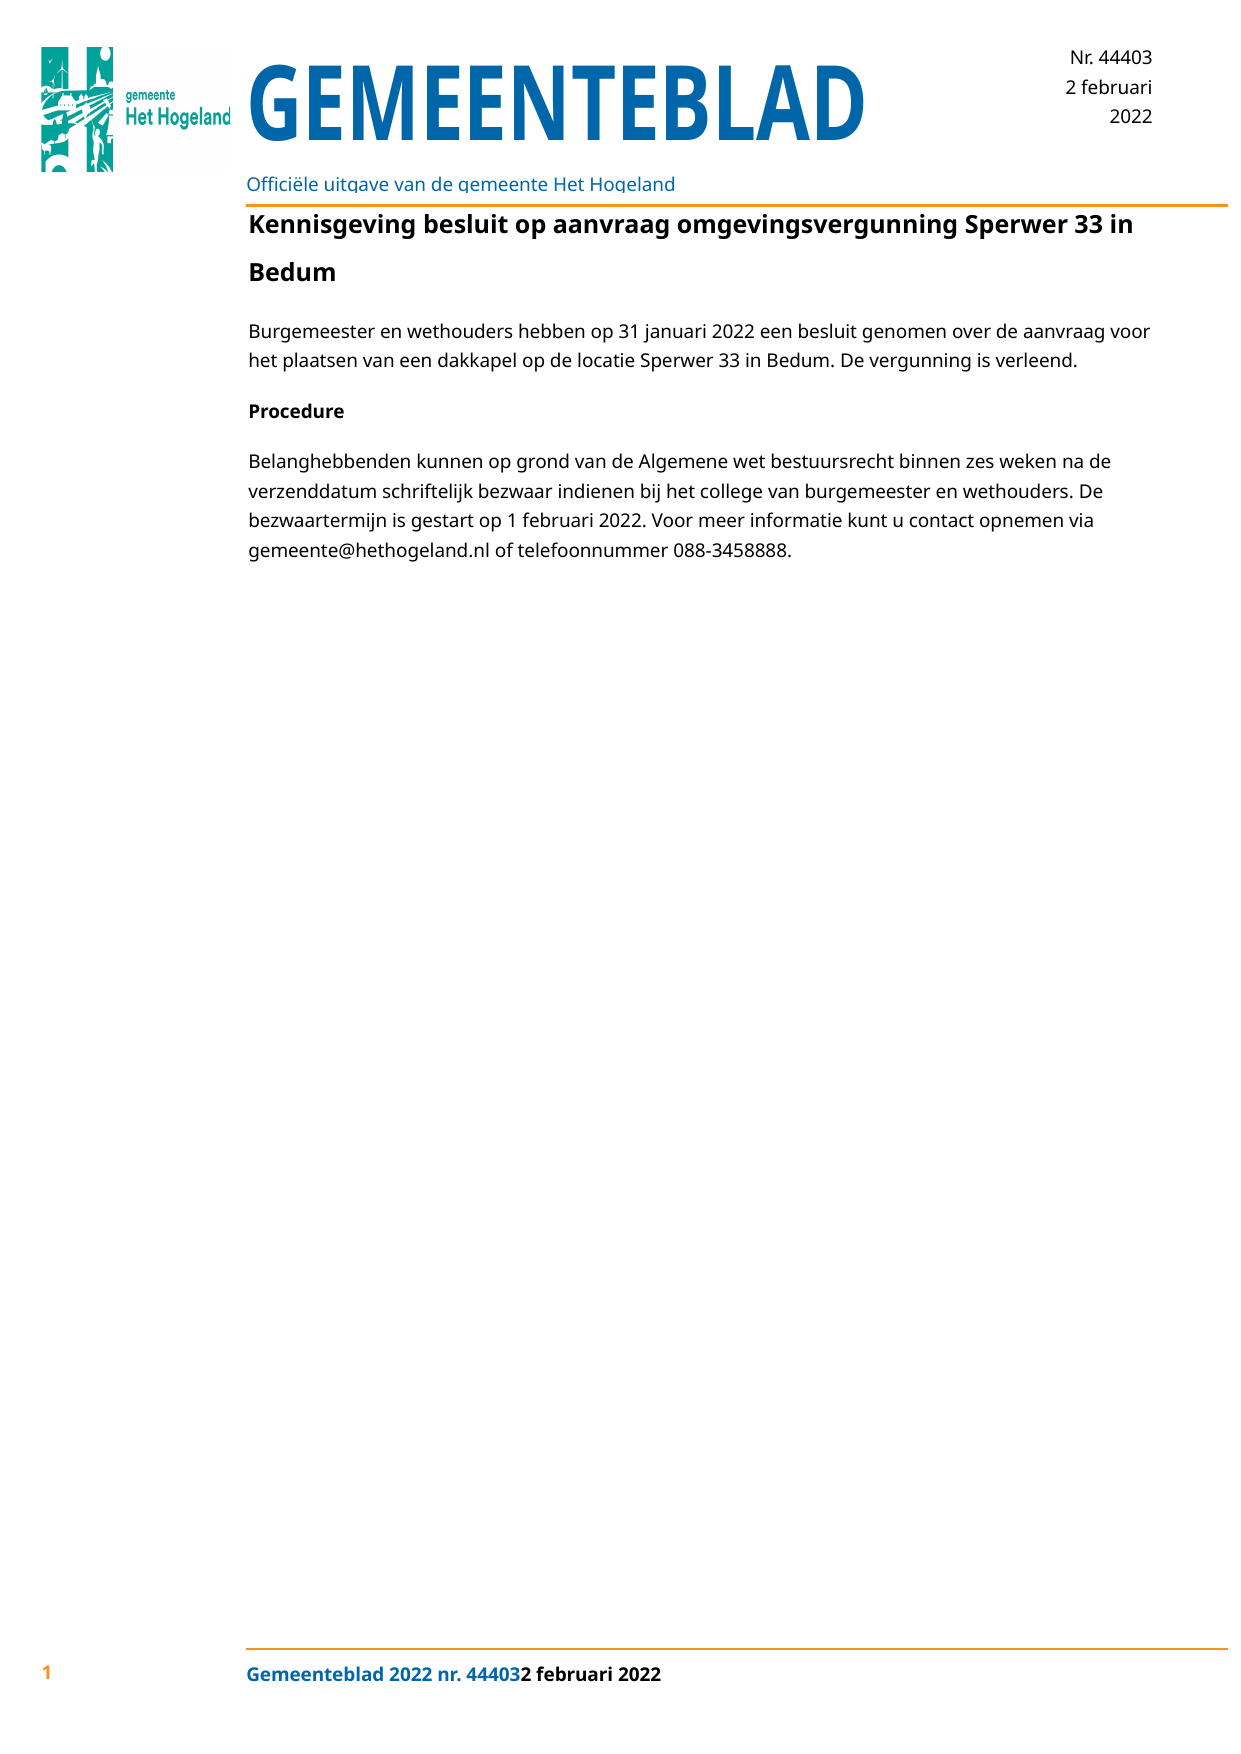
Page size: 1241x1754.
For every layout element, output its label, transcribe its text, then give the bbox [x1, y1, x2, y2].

text Procedure [248, 398, 1152, 424]
text Burgemeester en wethouders hebben op 31 januari 2022 een besluit genomen over de aanvraag voor het plaatsen van een dakkapel op de locatie Sperwer 33 in Bedum. De vergunning is verleend. [248, 318, 1152, 373]
text Belanghebbenden kunnen op grond van de Algemene wet bestuursrecht binnen zes weken na de verzenddatum schriftelijk bezwaar indienen bij het college van burgemeester en wethouders. De bezwaartermijn is gestart op 1 februari 2022. Voor meer informatie kunt u contact opnemen via gemeente@hethogeland.nl of telefoonnummer 088-3458888. [248, 448, 1152, 563]
text Kennisgeving besluit op aanvraag omgevingsvergunning Sperwer 33 in Bedum [248, 207, 1152, 288]
picture [41, 47, 231, 172]
